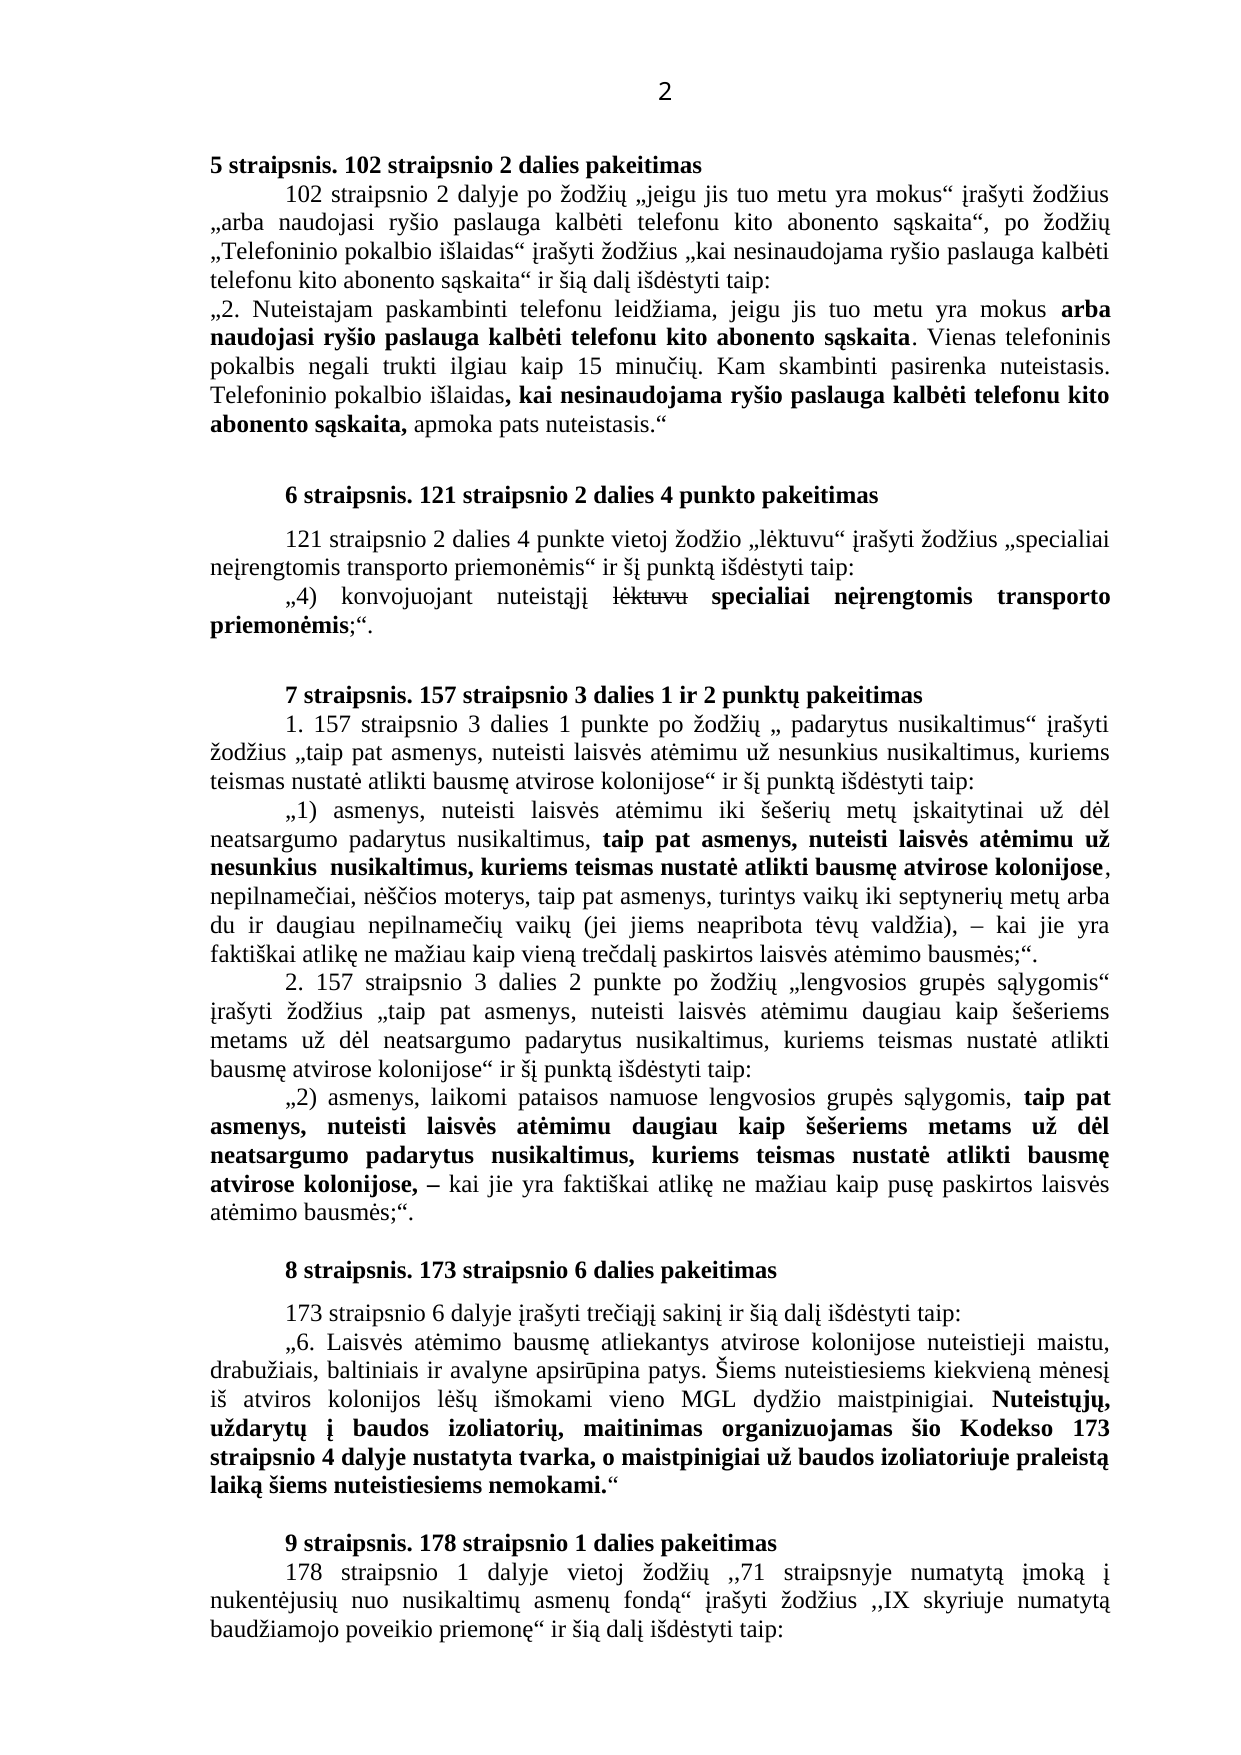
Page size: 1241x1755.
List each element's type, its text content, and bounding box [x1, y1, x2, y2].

text 2. 157 straipsnio 3 dalies 2 punkte po žodžių „lengvosios grupės sąlygomis“ įrašyti žodžius „taip pat asmenys, nuteisti laisvės atėmimu daugiau kaip šešeriems metams už dėl neatsargumo padarytus nusikaltimus, kuriems teismas nustatė atlikti bausmę atvirose kolonijose“ ir šį punktą išdėstyti taip: [210, 967, 1111, 1082]
text 8 straipsnis. 173 straipsnio 6 dalies pakeitimas [210, 1255, 1111, 1284]
text „2) asmenys, laikomi pataisos namuose lengvosios grupės sąlygomis, taip pat asmenys, nuteisti laisvės atėmimu daugiau kaip šešeriems metams už dėl neatsargumo padarytus nusikaltimus, kuriems teismas nustatė atlikti bausmę atvirose kolonijose, – kai jie yra faktiškai atlikę ne mažiau kaip pusę paskirtos laisvės atėmimo bausmės;“. [210, 1082, 1111, 1226]
text 6 straipsnis. 121 straipsnio 2 dalies 4 punkto pakeitimas [210, 481, 1111, 509]
text 121 straipsnio 2 dalies 4 punkte vietoj žodžio „lėktuvu“ įrašyti žodžius „specialiai neįrengtomis transporto priemonėmis“ ir šį punktą išdėstyti taip: [210, 524, 1111, 581]
text „1) asmenys, nuteisti laisvės atėmimu iki šešerių metų įskaitytinai už dėl neatsargumo padarytus nusikaltimus, taip pat asmenys, nuteisti laisvės atėmimu už nesunkius nusikaltimus, kuriems teismas nustatė atlikti bausmę atvirose kolonijose, nepilnamečiai, nėščios moterys, taip pat asmenys, turintys vaikų iki septynerių metų arba du ir daugiau nepilnamečių vaikų (jei jiems neapribota tėvų valdžia), – kai jie yra faktiškai atlikę ne mažiau kaip vieną trečdalį paskirtos laisvės atėmimo bausmės;“. [210, 795, 1111, 967]
text „2. Nuteistajam paskambinti telefonu leidžiama, jeigu jis tuo metu yra mokus arba naudojasi ryšio paslauga kalbėti telefonu kito abonento sąskaita. Vienas telefoninis pokalbis negali trukti ilgiau kaip 15 minučių. Kam skambinti pasirenka nuteistasis. Telefoninio pokalbio išlaidas, kai nesinaudojama ryšio paslauga kalbėti telefonu kito abonento sąskaita, apmoka pats nuteistasis.“ [210, 294, 1111, 437]
text 102 straipsnio 2 dalyje po žodžių „jeigu jis tuo metu yra mokus“ įrašyti žodžius „arba naudojasi ryšio paslauga kalbėti telefonu kito abonento sąskaita“, po žodžių „Telefoninio pokalbio išlaidas“ įrašyti žodžius „kai nesinaudojama ryšio paslauga kalbėti telefonu kito abonento sąskaita“ ir šią dalį išdėstyti taip: [210, 179, 1111, 294]
text „4) konvojuojant nuteistąjį lėktuvu specialiai neįrengtomis transporto priemonėmis;“. [210, 581, 1111, 639]
text 9 straipsnis. 178 straipsnio 1 dalies pakeitimas [210, 1528, 1111, 1557]
text 5 straipsnis. 102 straipsnio 2 dalies pakeitimas [210, 150, 1111, 179]
text 7 straipsnis. 157 straipsnio 3 dalies 1 ir 2 punktų pakeitimas [210, 680, 1111, 709]
text 173 straipsnio 6 dalyje įrašyti trečiąjį sakinį ir šią dalį išdėstyti taip: [210, 1298, 1111, 1327]
text 1. 157 straipsnio 3 dalies 1 punkte po žodžių „ padarytus nusikaltimus“ įrašyti žodžius „taip pat asmenys, nuteisti laisvės atėmimu už nesunkius nusikaltimus, kuriems teismas nustatė atlikti bausmę atvirose kolonijose“ ir šį punktą išdėstyti taip: [210, 709, 1111, 795]
text „6. Laisvės atėmimo bausmę atliekantys atvirose kolonijose nuteistieji maistu, drabužiais, baltiniais ir avalyne apsirūpina patys. Šiems nuteistiesiems kiekvieną mėnesį iš atviros kolonijos lėšų išmokami vieno MGL dydžio maistpinigiai. Nuteistųjų, uždarytų į baudos izoliatorių, maitinimas organizuojamas šio Kodekso 173 straipsnio 4 dalyje nustatyta tvarka, o maistpinigiai už baudos izoliatoriuje praleistą laiką šiems nuteistiesiems nemokami.“ [210, 1327, 1111, 1499]
text 178 straipsnio 1 dalyje vietoj žodžių ,,71 straipsnyje numatytą įmoką į nukentėjusių nuo nusikaltimų asmenų fondą“ įrašyti žodžius ,,IX skyriuje numatytą baudžiamojo poveikio priemonę“ ir šią dalį išdėstyti taip: [210, 1557, 1111, 1643]
